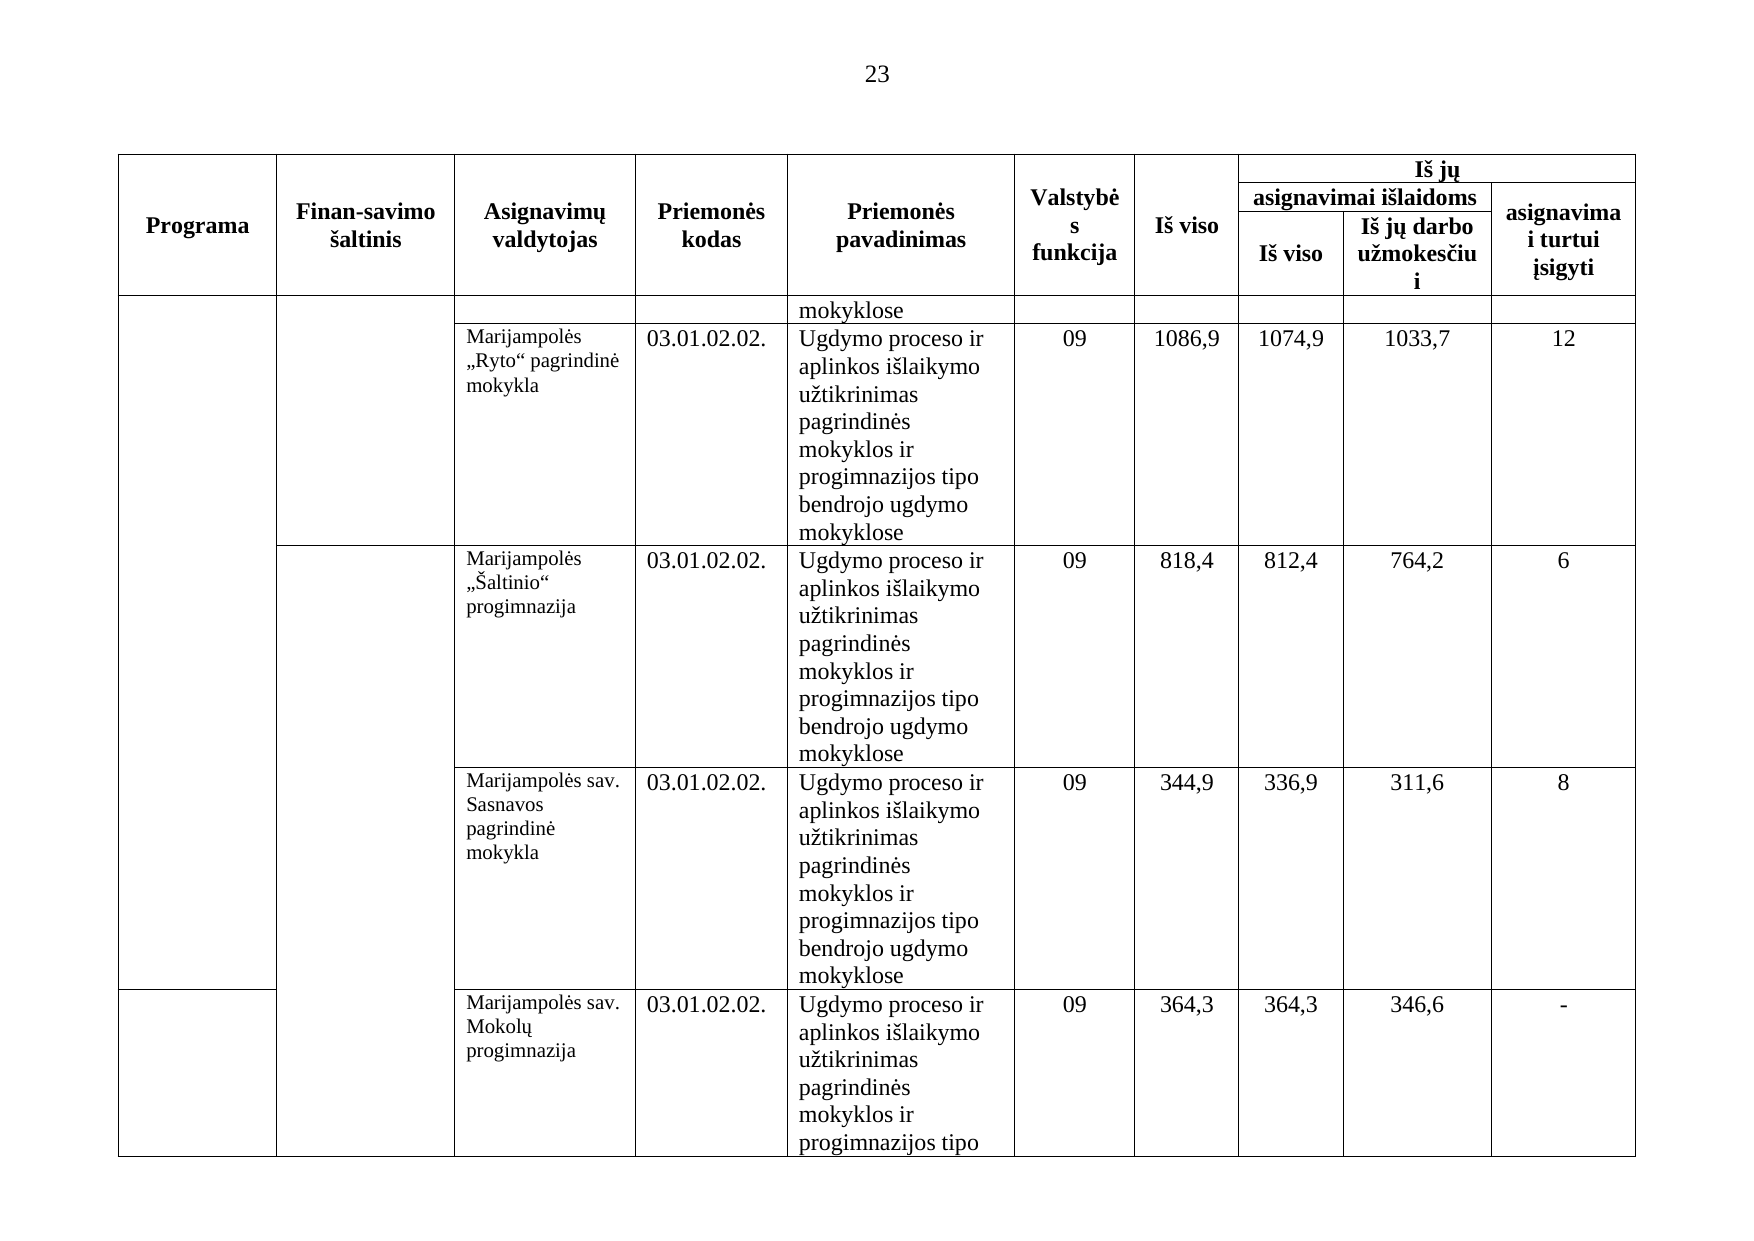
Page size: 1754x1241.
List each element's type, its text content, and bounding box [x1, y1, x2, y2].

table_cell [277, 546, 454, 1156]
table_cell 764,2 [1344, 546, 1491, 767]
table_header Iš viso [1135, 155, 1238, 295]
table_cell 1033,7 [1344, 324, 1491, 545]
table_cell Marijampolės sav. Sasnavos pagrindinė mokykla [455, 768, 635, 989]
table_cell Ugdymo proceso ir aplinkos išlaikymo užtikrinimas pagrindinės mokyklos ir progimnazijos tipo [788, 990, 1014, 1156]
table_cell 1086,9 [1135, 324, 1238, 545]
table_header Asignavimų valdytojas [455, 155, 635, 295]
table_cell 12 [1492, 324, 1635, 545]
table_cell [1015, 296, 1134, 323]
table_cell Ugdymo proceso ir aplinkos išlaikymo užtikrinimas pagrindinės mokyklos ir progimnazijos tipo bendrojo ugdymo mokyklose [788, 768, 1014, 989]
table_cell 6 [1492, 546, 1635, 767]
table_cell Ugdymo proceso ir aplinkos išlaikymo užtikrinimas pagrindinės mokyklos ir progimnazijos tipo bendrojo ugdymo mokyklose [788, 546, 1014, 767]
table_header Iš jų [1239, 155, 1635, 182]
table_header Finan-savimo šaltinis [277, 155, 454, 295]
table_cell [1344, 296, 1491, 323]
table_cell 346,6 [1344, 990, 1491, 1156]
table_cell [119, 990, 276, 1156]
table_cell [1239, 296, 1343, 323]
table_cell 09 [1015, 768, 1134, 989]
table_cell asignavimai turtui įsigyti [1492, 183, 1635, 295]
table_header Valstybės funkcija [1015, 155, 1134, 295]
table_cell 336,9 [1239, 768, 1343, 989]
table_cell 09 [1015, 324, 1134, 545]
table_header Priemonės pavadinimas [788, 155, 1014, 295]
table_cell [277, 296, 454, 545]
table_cell 818,4 [1135, 546, 1238, 767]
table_cell [455, 296, 635, 323]
table_cell - [1492, 990, 1635, 1156]
table_cell Iš viso [1239, 212, 1343, 295]
table_cell 311,6 [1344, 768, 1491, 989]
table_cell 03.01.02.02. [636, 546, 787, 767]
table_cell Marijampolės sav. Mokolų progimnazija [455, 990, 635, 1156]
table_cell mokyklose [788, 296, 1014, 323]
table_cell 03.01.02.02. [636, 990, 787, 1156]
table_cell 812,4 [1239, 546, 1343, 767]
table_cell 03.01.02.02. [636, 324, 787, 545]
table_cell 8 [1492, 768, 1635, 989]
table_cell 364,3 [1239, 990, 1343, 1156]
table_cell [1135, 296, 1238, 323]
table_cell 344,9 [1135, 768, 1238, 989]
table_cell 1074,9 [1239, 324, 1343, 545]
table_header Priemonės kodas [636, 155, 787, 295]
table_header Programa [119, 155, 276, 295]
table_cell 03.01.02.02. [636, 768, 787, 989]
table_cell 364,3 [1135, 990, 1238, 1156]
table_cell [1492, 296, 1635, 323]
table_cell Marijampolės „Ryto“ pagrindinė mokykla [455, 324, 635, 545]
table_cell Marijampolės „Šaltinio“ progimnazija [455, 546, 635, 767]
table_cell Iš jų darbo užmokesčiui [1344, 212, 1491, 295]
table_cell 09 [1015, 990, 1134, 1156]
table_cell asignavimai išlaidoms [1239, 183, 1491, 211]
table_cell Ugdymo proceso ir aplinkos išlaikymo užtikrinimas pagrindinės mokyklos ir progimnazijos tipo bendrojo ugdymo mokyklose [788, 324, 1014, 545]
table_cell [636, 296, 787, 323]
table_cell 09 [1015, 546, 1134, 767]
table_cell [119, 296, 276, 989]
